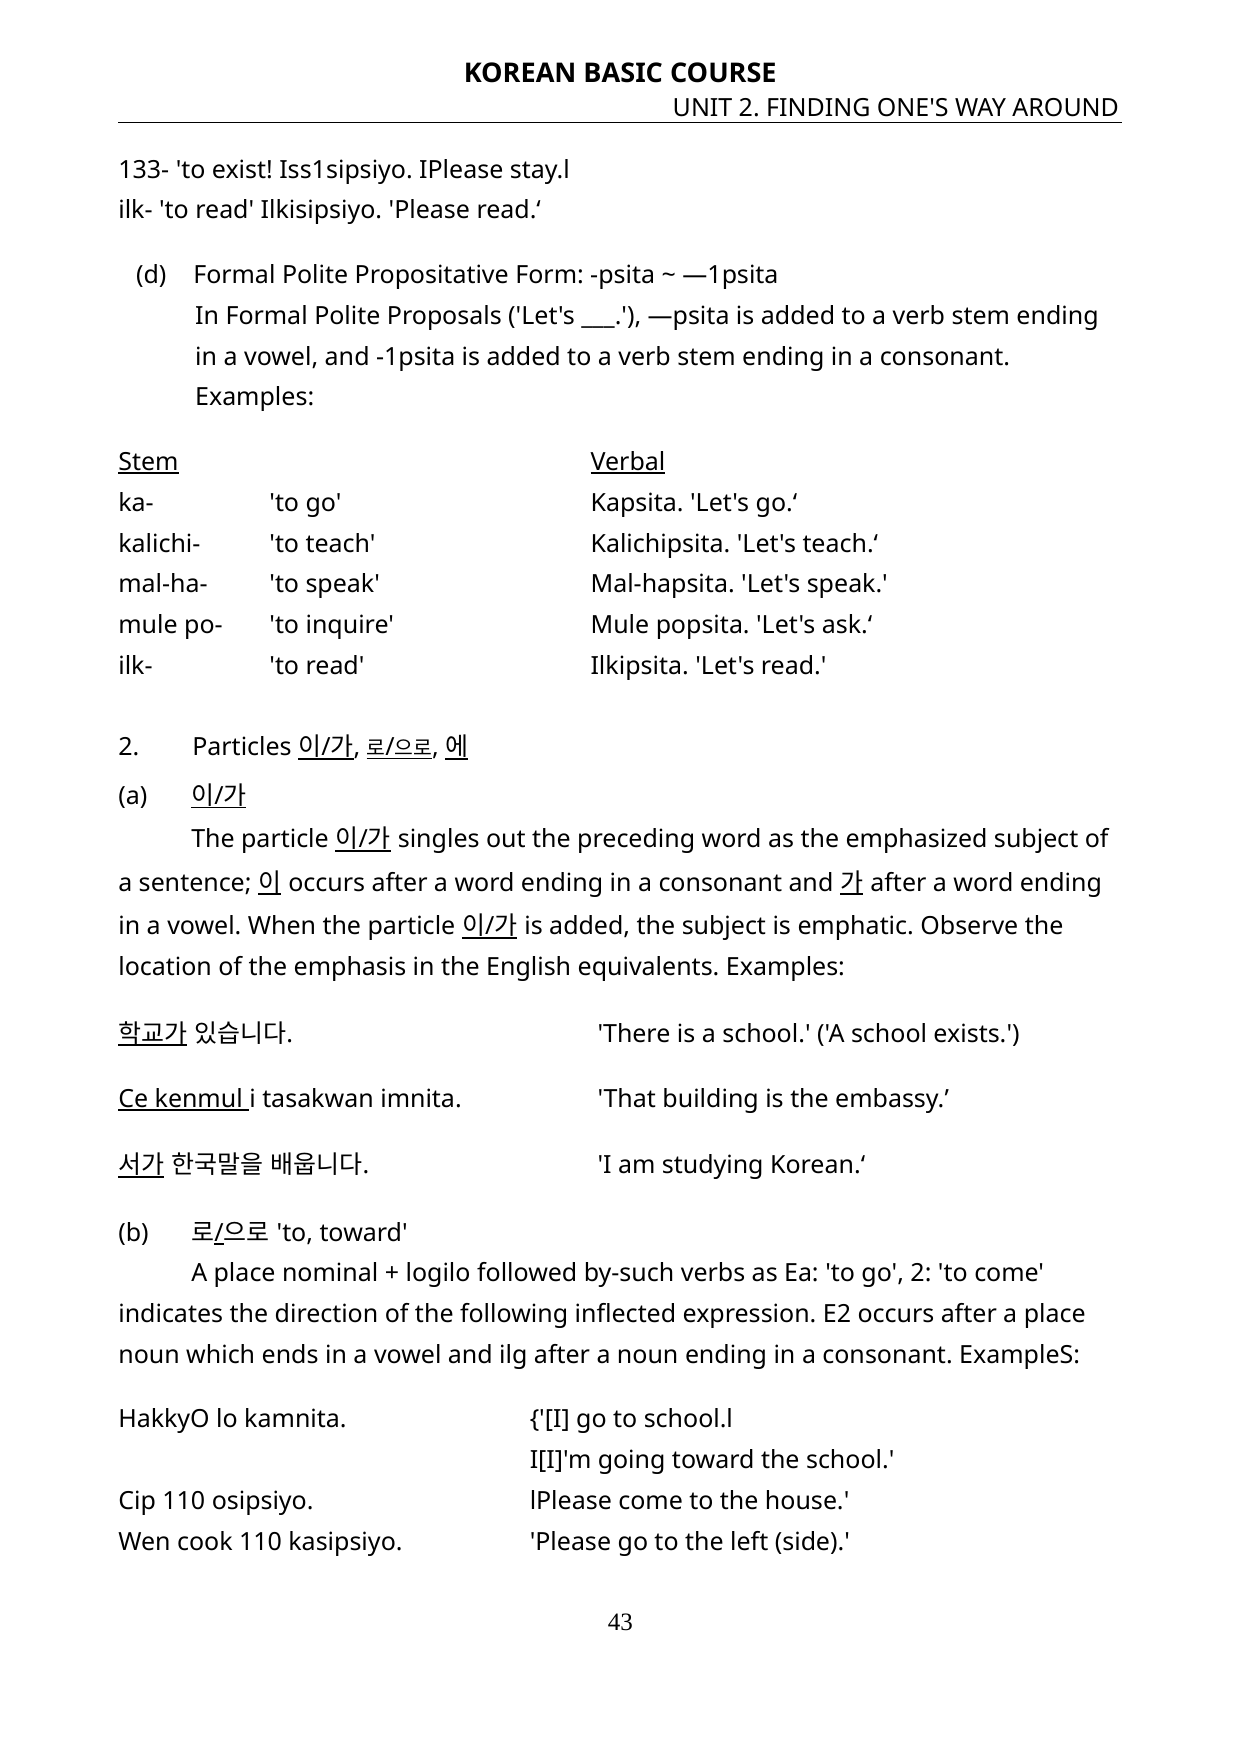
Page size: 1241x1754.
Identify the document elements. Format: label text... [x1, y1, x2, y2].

text HakkyO lo kamnita. {'[I] go to school.l I[I]'m going toward the school.' Cip 110 osipsiyo. lPlease come to the house.' Wen cook 110 kasipsiyo. 'Please go to the left (side).' [118, 1401, 1122, 1558]
list Stem Verbal ka- 'to go' Kapsita. 'Let's go.‘ kalichi- 'to teach' Kalichipsita. 'Let's teach.‘ mal-ha- 'to speak' Mal-hapsita. 'Let's speak.' mule po- 'to inquire' Mule popsita. 'Let's ask.‘ ilk- 'to read' Ilkipsita. 'Let's read.' [118, 443, 1122, 682]
text (a) 이/가 The particle 이/가 singles out the preceding word as the emphasized subject of a sentence; 이 occurs after a word ending in a consonant and 가 after a word ending in a vowel. When the particle 이/가 is added, the subject is emphatic. Observe the location of the emphasis in the English equivalents. Examples: [118, 776, 1122, 983]
text (b) 로/으로 'to, toward' A place nominal + logilo followed by-such verbs as Ea: 'to go', 2: 'to come' indicates the direction of the following inflected expression. E2 occurs after a place noun which ends in a vowel and ilg after a noun ending in a consonant. ExampleS: [118, 1212, 1122, 1371]
text 서가 한국말을 배웁니다. 'I am studying Korean.‘ [118, 1145, 1122, 1181]
list Formal Polite Propositative Form: -psita ~ —1psita In Formal Polite Proposals ('Let's ___.'), —psita is added to a verb stem ending in a vowel, and -1psita is added to a verb stem ending in a consonant. Examples: [136, 257, 1122, 413]
text Ce kenmul i tasakwan imnita. 'That building is the embassy.’ [118, 1080, 1122, 1114]
subtitle 2. Particles 이/가, 로/으로, 에 [118, 727, 1122, 763]
list 133- 'to exist! Iss1sipsiyo. IPlease stay.l ilk- 'to read' Ilkisipsiyo. 'Please read.‘ [118, 151, 1122, 226]
text 학교가 있습니다. 'There is a school.' ('A school exists.') [118, 1013, 1122, 1049]
